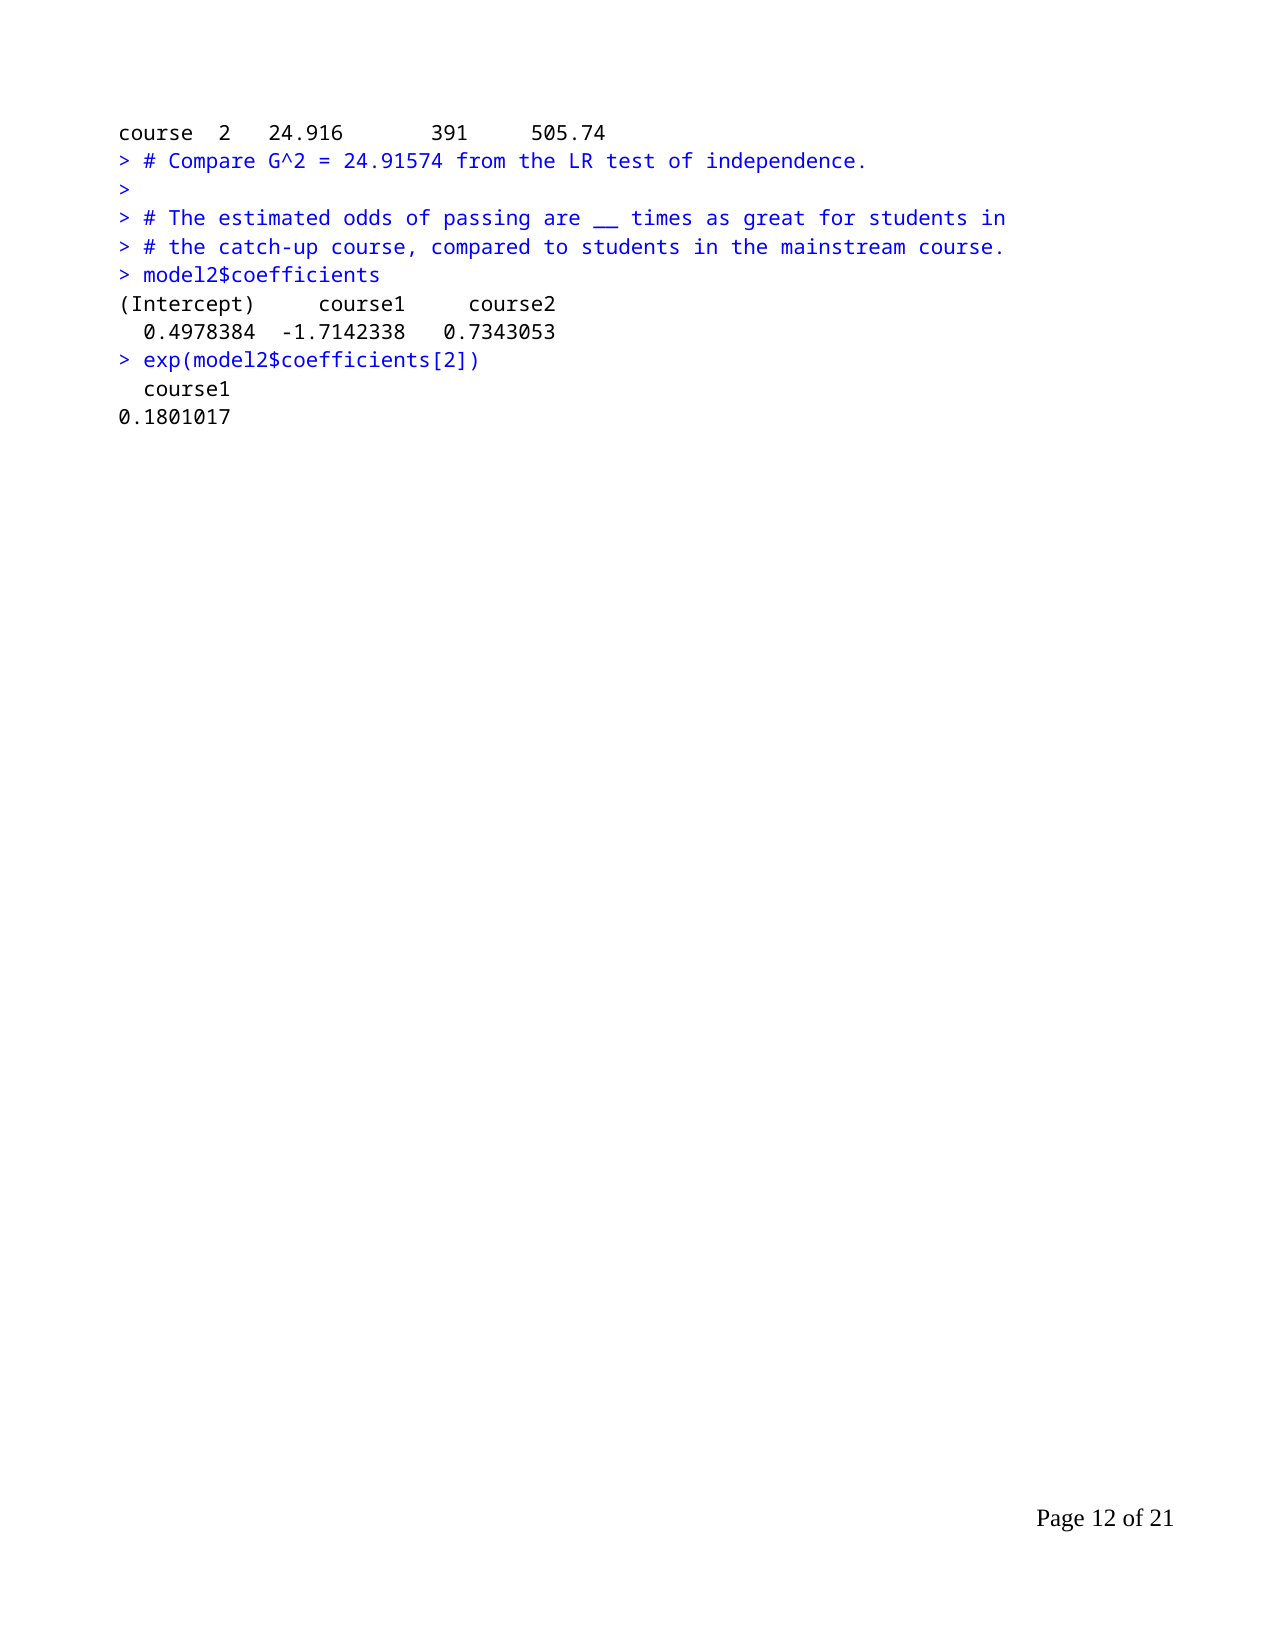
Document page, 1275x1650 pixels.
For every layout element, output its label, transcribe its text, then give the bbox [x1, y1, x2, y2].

text 0.1801017 [118, 402, 1178, 431]
text > model2$coefficients [118, 260, 1178, 289]
text > # the catch-up course, compared to students in the mainstream course. [118, 232, 1178, 260]
text > [118, 175, 1178, 203]
text course 2 24.916 391 505.74 [118, 118, 1178, 147]
text (Intercept) course1 course2 [118, 289, 1178, 317]
text > # The estimated odds of passing are __ times as great for students in [118, 203, 1178, 232]
text course1 [118, 374, 1178, 402]
text > exp(model2$coefficients[2]) [118, 346, 1178, 374]
text > # Compare G^2 = 24.91574 from the LR test of independence. [118, 147, 1178, 175]
text 0.4978384 -1.7142338 0.7343053 [118, 317, 1178, 346]
